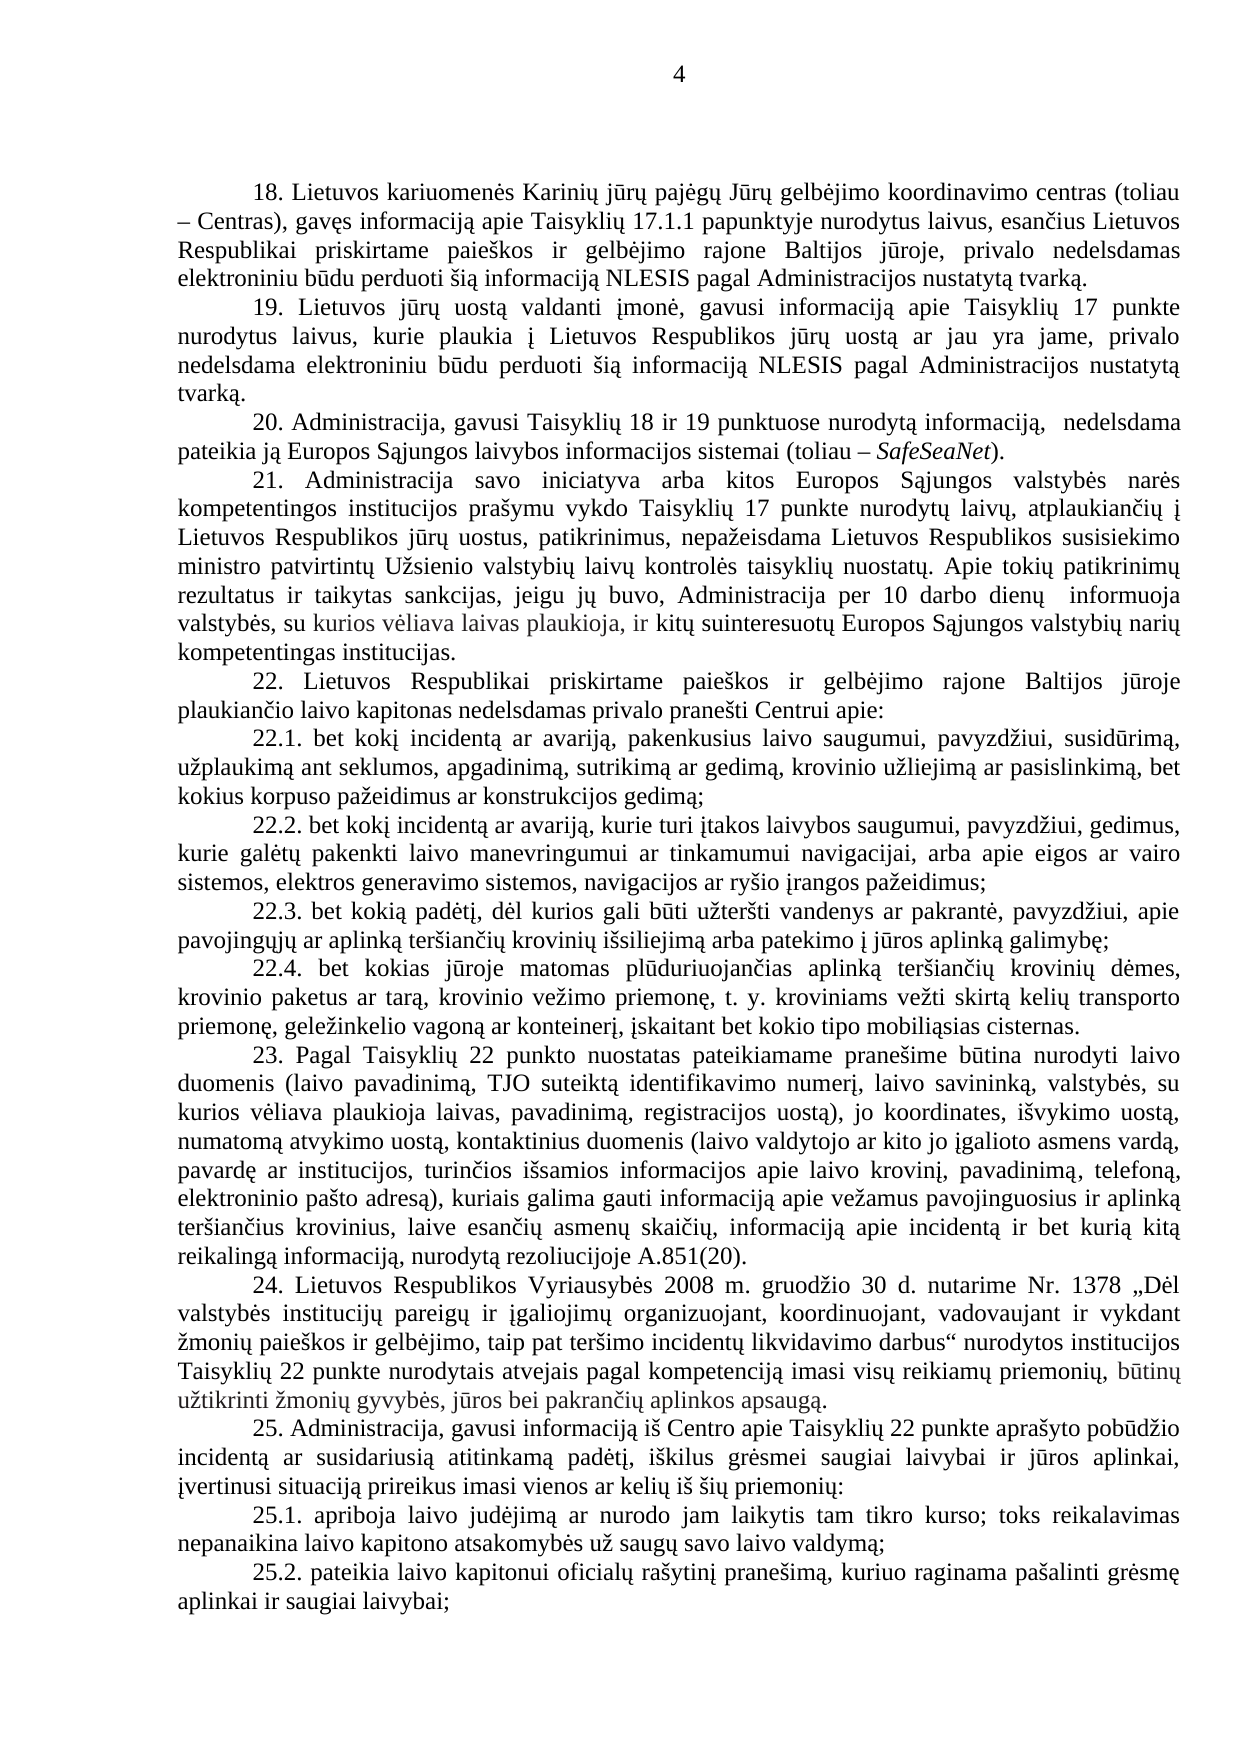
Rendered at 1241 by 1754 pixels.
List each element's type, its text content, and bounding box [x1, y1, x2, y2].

text 21. Administracija savo iniciatyva arba kitos Europos Sąjungos valstybės narės kompetentingos institucijos prašymu vykdo Taisyklių 17 punkte nurodytų laivų, atplaukiančių į Lietuvos Respublikos jūrų uostus, patikrinimus, nepažeisdama Lietuvos Respublikos susisiekimo ministro patvirtintų Užsienio valstybių laivų kontrolės taisyklių nuostatų. Apie tokių patikrinimų rezultatus ir taikytas sankcijas, jeigu jų buvo, Administracija per 10 darbo dienų informuoja valstybės, su kurios vėliava laivas plaukioja, ir kitų suinteresuotų Europos Sąjungos valstybių narių kompetentingas institucijas. [177, 465, 1181, 666]
text 25.2. pateikia laivo kapitonui oficialų rašytinį pranešimą, kuriuo raginama pašalinti grėsmę aplinkai ir saugiai laivybai; [177, 1557, 1181, 1615]
text 22. Lietuvos Respublikai priskirtame paieškos ir gelbėjimo rajone Baltijos jūroje plaukiančio laivo kapitonas nedelsdamas privalo pranešti Centrui apie: [177, 666, 1181, 723]
text 25. Administracija, gavusi informaciją iš Centro apie Taisyklių 22 punkte aprašyto pobūdžio incidentą ar susidariusią atitinkamą padėtį, iškilus grėsmei saugiai laivybai ir jūros aplinkai, įvertinusi situaciją prireikus imasi vienos ar kelių iš šių priemonių: [177, 1413, 1181, 1500]
text 24. Lietuvos Respublikos Vyriausybės 2008 m. gruodžio 30 d. nutarime Nr. 1378 „Dėl valstybės institucijų pareigų ir įgaliojimų organizuojant, koordinuojant, vadovaujant ir vykdant žmonių paieškos ir gelbėjimo, taip pat teršimo incidentų likvidavimo darbus“ nurodytos institucijos Taisyklių 22 punkte nurodytais atvejais pagal kompetenciją imasi visų reikiamų priemonių, būtinų užtikrinti žmonių gyvybės, jūros bei pakrančių aplinkos apsaugą. [177, 1270, 1181, 1413]
text 25.1. apriboja laivo judėjimą ar nurodo jam laikytis tam tikro kurso; toks reikalavimas nepanaikina laivo kapitono atsakomybės už saugų savo laivo valdymą; [177, 1500, 1181, 1557]
text 18. Lietuvos kariuomenės Karinių jūrų pajėgų Jūrų gelbėjimo koordinavimo centras (toliau – Centras), gavęs informaciją apie Taisyklių 17.1.1 papunktyje nurodytus laivus, esančius Lietuvos Respublikai priskirtame paieškos ir gelbėjimo rajone Baltijos jūroje, privalo nedelsdamas elektroniniu būdu perduoti šią informaciją NLESIS pagal Administracijos nustatytą tvarką. [177, 177, 1181, 292]
text 22.4. bet kokias jūroje matomas plūduriuojančias aplinką teršiančių krovinių dėmes, krovinio paketus ar tarą, krovinio vežimo priemonę, t. y. kroviniams vežti skirtą kelių transporto priemonę, geležinkelio vagoną ar konteinerį, įskaitant bet kokio tipo mobiliąsias cisternas. [177, 953, 1181, 1040]
text 23. Pagal Taisyklių 22 punkto nuostatas pateikiamame pranešime būtina nurodyti laivo duomenis (laivo pavadinimą, TJO suteiktą identifikavimo numerį, laivo savininką, valstybės, su kurios vėliava plaukioja laivas, pavadinimą, registracijos uostą), jo koordinates, išvykimo uostą, numatomą atvykimo uostą, kontaktinius duomenis (laivo valdytojo ar kito jo įgalioto asmens vardą, pavardę ar institucijos, turinčios išsamios informacijos apie laivo krovinį, pavadinimą, telefoną, elektroninio pašto adresą), kuriais galima gauti informaciją apie vežamus pavojinguosius ir aplinką teršiančius krovinius, laive esančių asmenų skaičių, informaciją apie incidentą ir bet kurią kitą reikalingą informaciją, nurodytą rezoliucijoje A.851(20). [177, 1040, 1181, 1270]
text 22.1. bet kokį incidentą ar avariją, pakenkusius laivo saugumui, pavyzdžiui, susidūrimą, užplaukimą ant seklumos, apgadinimą, sutrikimą ar gedimą, krovinio užliejimą ar pasislinkimą, bet kokius korpuso pažeidimus ar konstrukcijos gedimą; [177, 723, 1181, 810]
text 22.3. bet kokią padėtį, dėl kurios gali būti užteršti vandenys ar pakrantė, pavyzdžiui, apie pavojingųjų ar aplinką teršiančių krovinių išsiliejimą arba patekimo į jūros aplinką galimybę; [177, 896, 1181, 953]
text 19. Lietuvos jūrų uostą valdanti įmonė, gavusi informaciją apie Taisyklių 17 punkte nurodytus laivus, kurie plaukia į Lietuvos Respublikos jūrų uostą ar jau yra jame, privalo nedelsdama elektroniniu būdu perduoti šią informaciją NLESIS pagal Administracijos nustatytą tvarką. [177, 292, 1181, 407]
text 20. Administracija, gavusi Taisyklių 18 ir 19 punktuose nurodytą informaciją, nedelsdama pateikia ją Europos Sąjungos laivybos informacijos sistemai (toliau – SafeSeaNet). [177, 407, 1181, 465]
text 22.2. bet kokį incidentą ar avariją, kurie turi įtakos laivybos saugumui, pavyzdžiui, gedimus, kurie galėtų pakenkti laivo manevringumui ar tinkamumui navigacijai, arba apie eigos ar vairo sistemos, elektros generavimo sistemos, navigacijos ar ryšio įrangos pažeidimus; [177, 810, 1181, 896]
